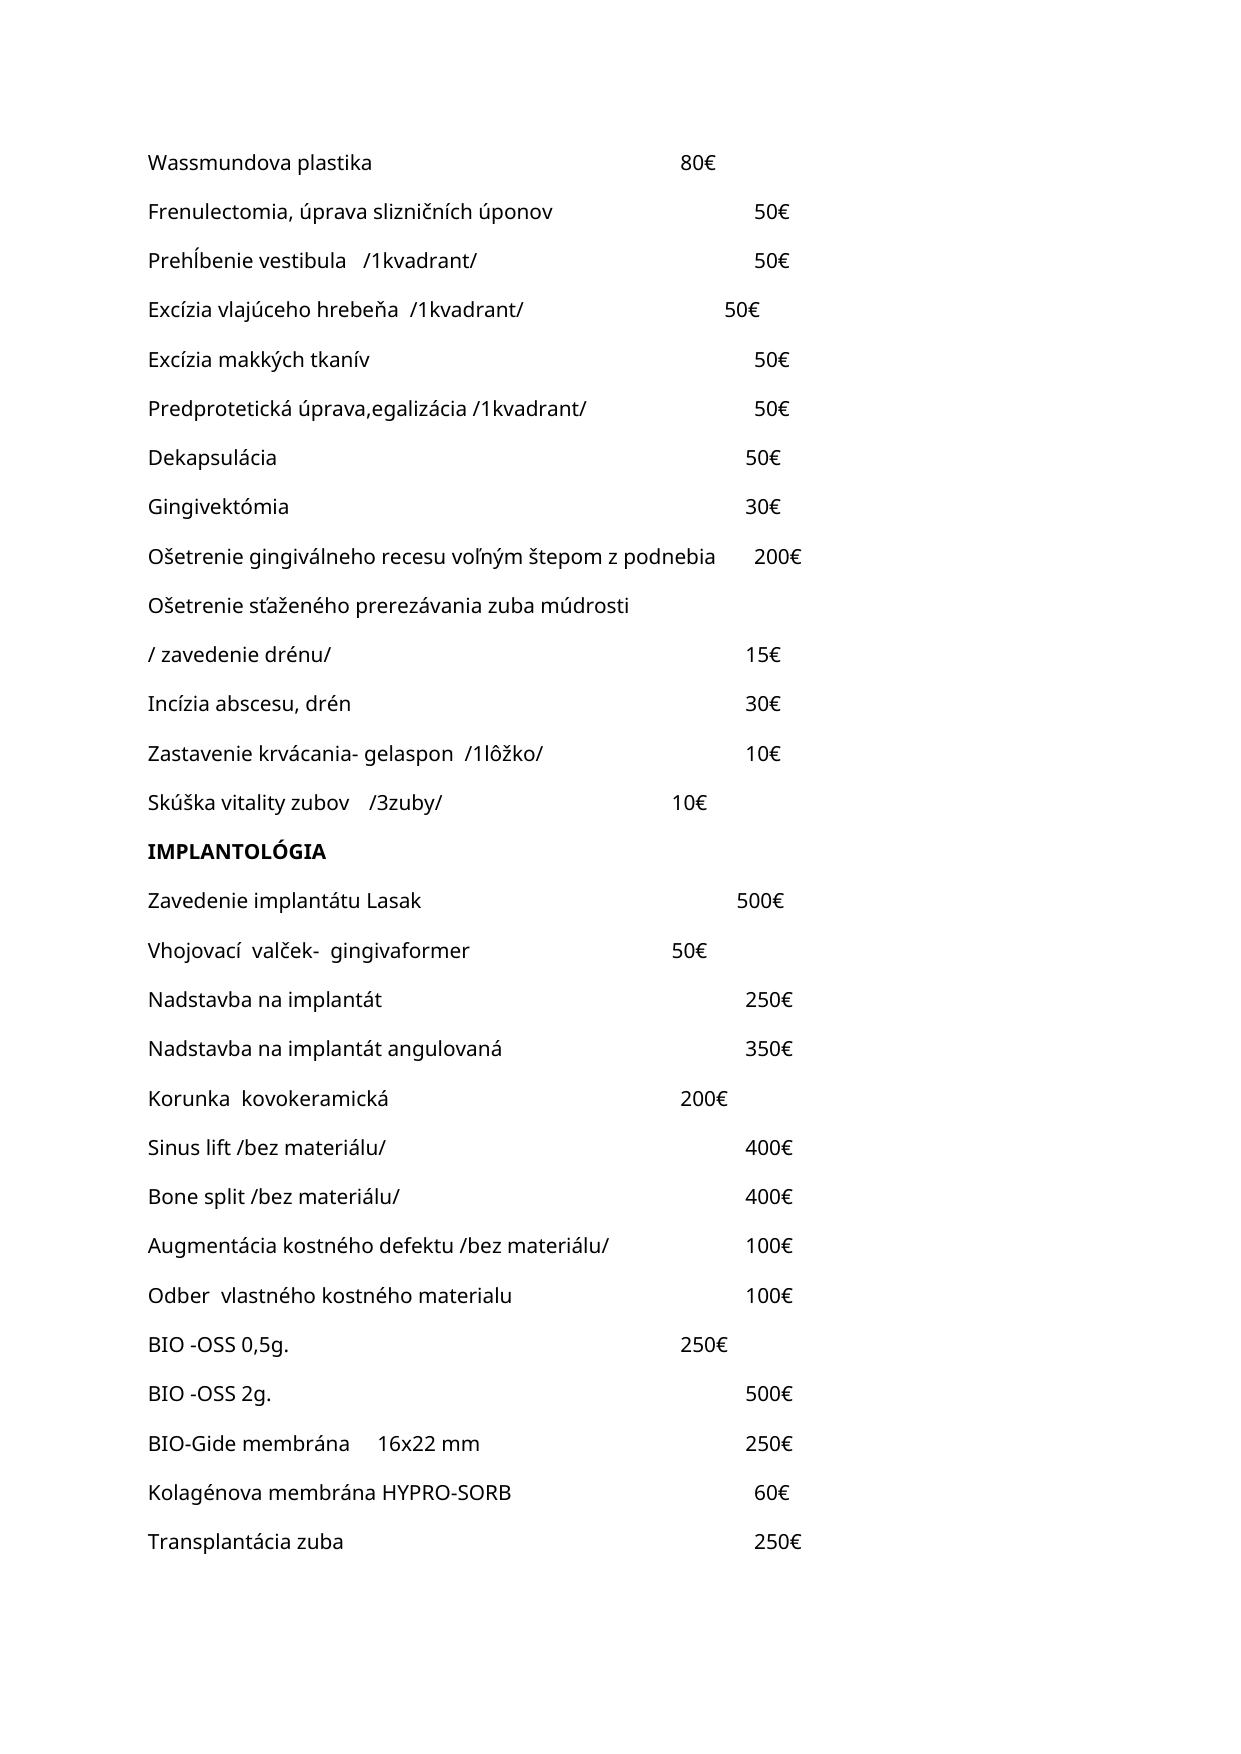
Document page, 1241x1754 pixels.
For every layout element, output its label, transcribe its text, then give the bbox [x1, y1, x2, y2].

text Wassmundova plastika 80€ [148, 148, 1152, 176]
text Augmentácia kostného defektu /bez materiálu/ 100€ [148, 1232, 1152, 1260]
text Frenulectomia, úprava slizničních úponov 50€ [148, 197, 1152, 225]
text Bone split /bez materiálu/ 400€ [148, 1182, 1152, 1211]
text Nadstavba na implantát angulovaná 350€ [148, 1034, 1152, 1063]
text Predprotetická úprava,egalizácia /1kvadrant/ 50€ [148, 394, 1152, 422]
text BIO -OSS 2g. 500€ [148, 1379, 1152, 1408]
text / zavedenie drénu/ 15€ [148, 640, 1152, 669]
text Excízia makkých tkanív 50€ [148, 345, 1152, 373]
text Vhojovací valček- gingivaformer 50€ [148, 936, 1152, 964]
text Incízia abscesu, drén 30€ [148, 689, 1152, 718]
text Sinus lift /bez materiálu/ 400€ [148, 1133, 1152, 1161]
text BIO-Gide membrána 16x22 mm 250€ [148, 1429, 1152, 1457]
text Ošetrenie sťaženého prerezávania zuba múdrosti [148, 591, 1152, 619]
text Korunka kovokeramická 200€ [148, 1084, 1152, 1112]
text BIO -OSS 0,5g. 250€ [148, 1330, 1152, 1358]
text Zavedenie implantátu Lasak 500€ [148, 887, 1152, 915]
text Zastavenie krvácania- gelaspon /1lôžko/ 10€ [148, 739, 1152, 767]
text Transplantácia zuba 250€ [148, 1527, 1152, 1556]
text Nadstavba na implantát 250€ [148, 985, 1152, 1014]
text IMPLANTOLÓGIA [148, 837, 1152, 866]
text Odber vlastného kostného materialu 100€ [148, 1281, 1152, 1309]
text Skúška vitality zubov /3zuby/ 10€ [148, 788, 1152, 817]
text Kolagénova membrána HYPRO-SORB 60€ [148, 1478, 1152, 1506]
text Dekapsulácia 50€ [148, 443, 1152, 472]
text Ošetrenie gingiválneho recesu voľným štepom z podnebia 200€ [148, 542, 1152, 570]
text Excízia vlajúceho hrebeňa /1kvadrant/ 50€ [148, 295, 812, 324]
text Prehĺbenie vestibula /1kvadrant/ 50€ [148, 246, 1152, 274]
text Gingivektómia 30€ [148, 492, 1152, 521]
